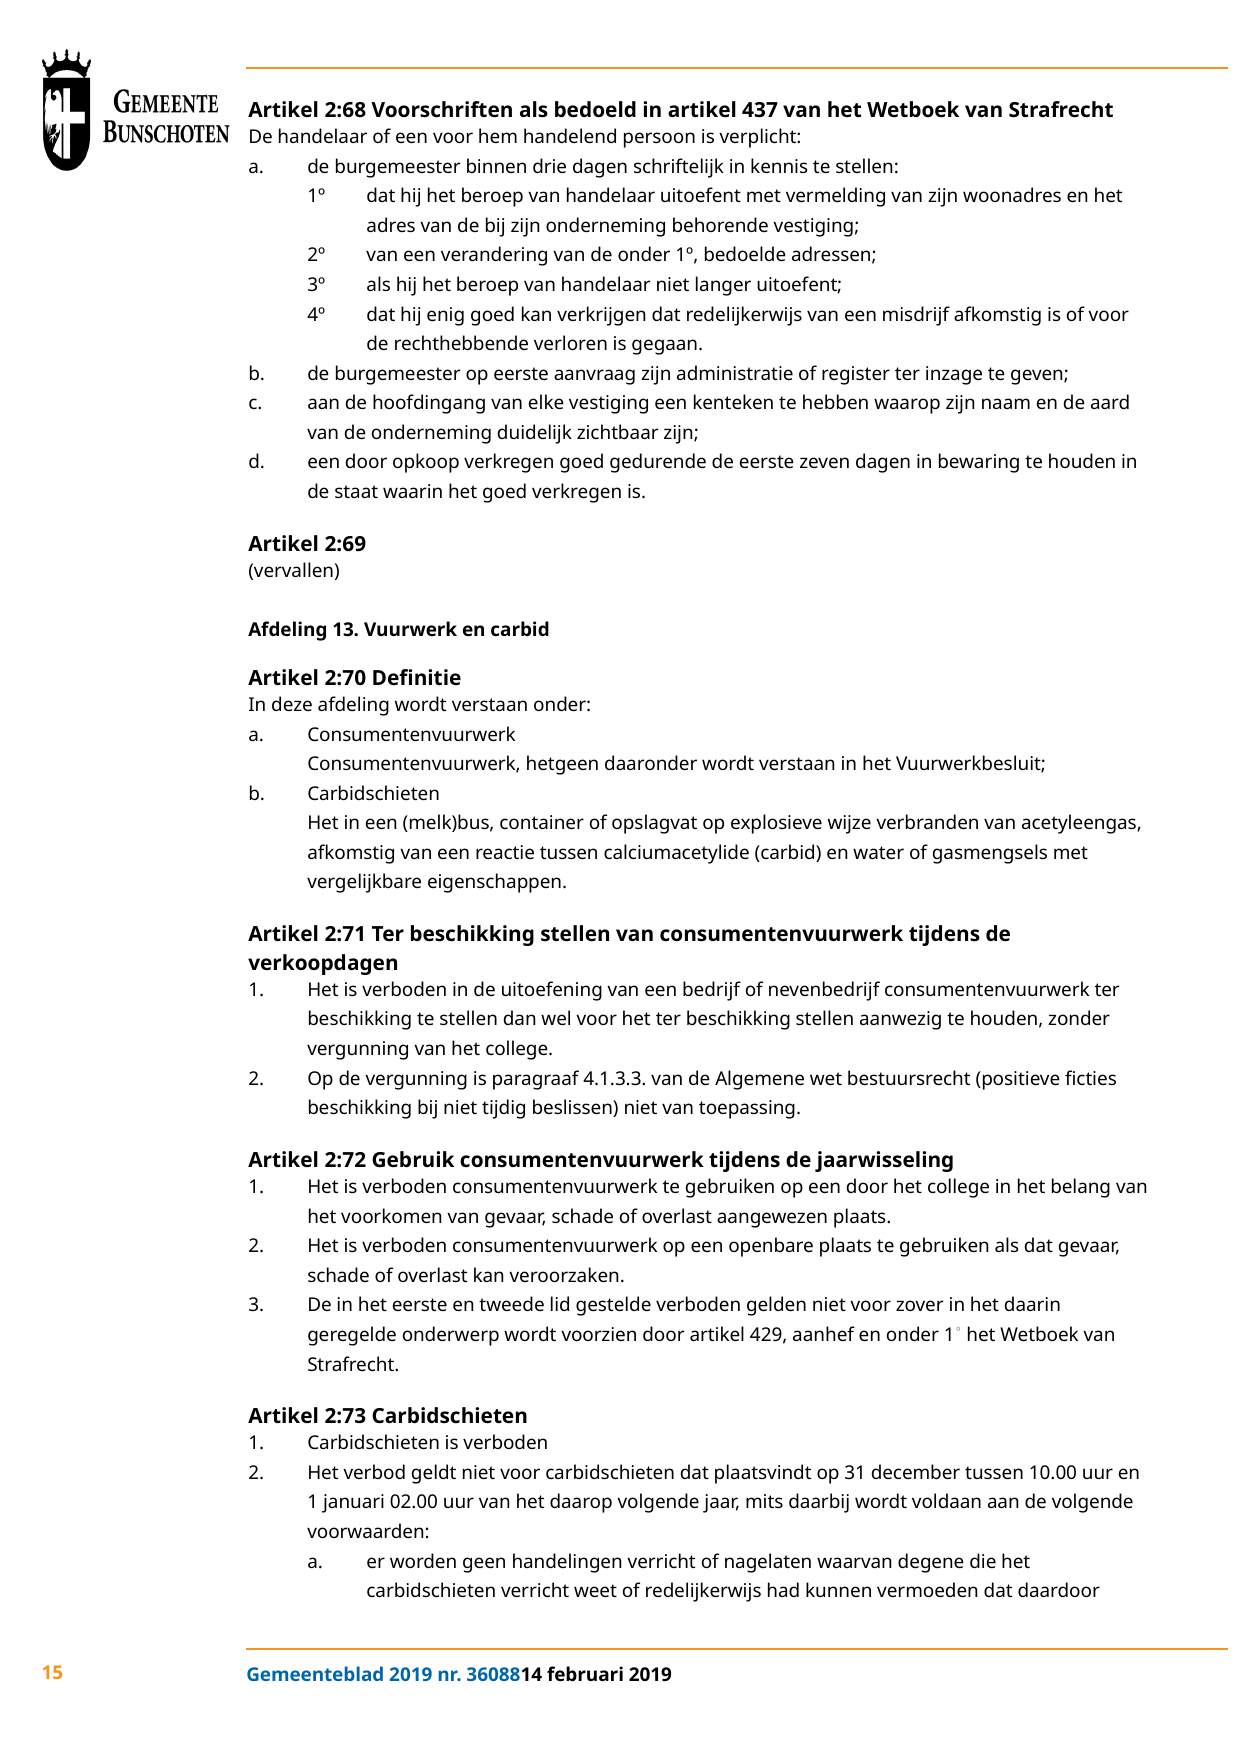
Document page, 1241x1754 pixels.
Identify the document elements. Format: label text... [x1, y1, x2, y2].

list van een verandering van de onder 1º, bedoelde adressen; [307, 242, 1152, 267]
list Carbidschieten is verboden [248, 1429, 1152, 1455]
list Consumentenvuurwerk [248, 721, 1152, 747]
picture [41, 47, 231, 172]
text Artikel 2:70 Definitie [248, 663, 1152, 691]
text Artikel 2:73 Carbidschieten [248, 1401, 1152, 1429]
text Artikel 2:68 Voorschriften als bedoeld in artikel 437 van het Wetboek van Strafrecht [248, 95, 1152, 123]
list een door opkoop verkregen goed gedurende de eerste zeven dagen in bewaring te houden in de staat waarin het goed verkregen is. [248, 449, 1152, 504]
text (vervallen) [248, 557, 1152, 583]
list Het is verboden consumentenvuurwerk op een openbare plaats te gebruiken als dat gevaar, schade of overlast kan veroorzaken. [248, 1232, 1152, 1288]
text Afdeling 13. Vuurwerk en carbid [248, 616, 1152, 642]
list de burgemeester op eerste aanvraag zijn administratie of register ter inzage te geven; [248, 360, 1152, 386]
list de burgemeester binnen drie dagen schriftelijk in kennis te stellen: [248, 153, 1152, 178]
list Het in een (melk)bus, container of opslagvat op explosieve wijze verbranden van acetyleengas, afkomstig van een reactie tussen calciumacetylide (carbid) en water of gasmengsels met vergelijkbare eigenschappen. [248, 809, 1152, 894]
text Artikel 2:71 Ter beschikking stellen van consumentenvuurwerk tijdens de verkoopdagen [248, 919, 1152, 976]
list aan de hoofdingang van elke vestiging een kenteken te hebben waarop zijn naam en de aard van de onderneming duidelijk zichtbaar zijn; [248, 389, 1152, 445]
text Artikel 2:72 Gebruik consumentenvuurwerk tijdens de jaarwisseling [248, 1145, 1152, 1173]
text Artikel 2:69 [248, 529, 1152, 557]
list De in het eerste en tweede lid gestelde verboden gelden niet voor zover in het daarin geregelde onderwerp wordt voorzien door artikel 429, aanhef en onder 1◦ het Wetboek van Strafrecht. [248, 1292, 1152, 1376]
list Op de vergunning is paragraaf 4.1.3.3. van de Algemene wet bestuursrecht (positieve ficties beschikking bij niet tijdig beslissen) niet van toepassing. [248, 1065, 1152, 1120]
list Het verbod geldt niet voor carbidschieten dat plaatsvindt op 31 december tussen 10.00 uur en 1 januari 02.00 uur van het daarop volgende jaar, mits daarbij wordt voldaan aan de volgende voorwaarden: [248, 1459, 1152, 1544]
list er worden geen handelingen verricht of nagelaten waarvan degene die het carbidschieten verricht weet of redelijkerwijs had kunnen vermoeden dat daardoor [307, 1548, 1152, 1603]
list Consumentenvuurwerk, hetgeen daaronder wordt verstaan in het Vuurwerkbesluit; [248, 750, 1152, 776]
text De handelaar of een voor hem handelend persoon is verplicht: [248, 123, 1152, 149]
list Het is verboden in de uitoefening van een bedrijf of nevenbedrijf consumentenvuurwerk ter beschikking te stellen dan wel voor het ter beschikking stellen aanwezig te houden, zonder vergunning van het college. [248, 976, 1152, 1061]
list als hij het beroep van handelaar niet langer uitoefent; [307, 271, 1152, 297]
list dat hij enig goed kan verkrijgen dat redelijkerwijs van een misdrijf afkomstig is of voor de rechthebbende verloren is gegaan. [307, 301, 1152, 356]
text In deze afdeling wordt verstaan onder: [248, 691, 1152, 717]
list Het is verboden consumentenvuurwerk te gebruiken op een door het college in het belang van het voorkomen van gevaar, schade of overlast aangewezen plaats. [248, 1173, 1152, 1228]
list dat hij het beroep van handelaar uitoefent met vermelding van zijn woonadres en het adres van de bij zijn onderneming behorende vestiging; [307, 182, 1152, 238]
list Carbidschieten [248, 780, 1152, 806]
